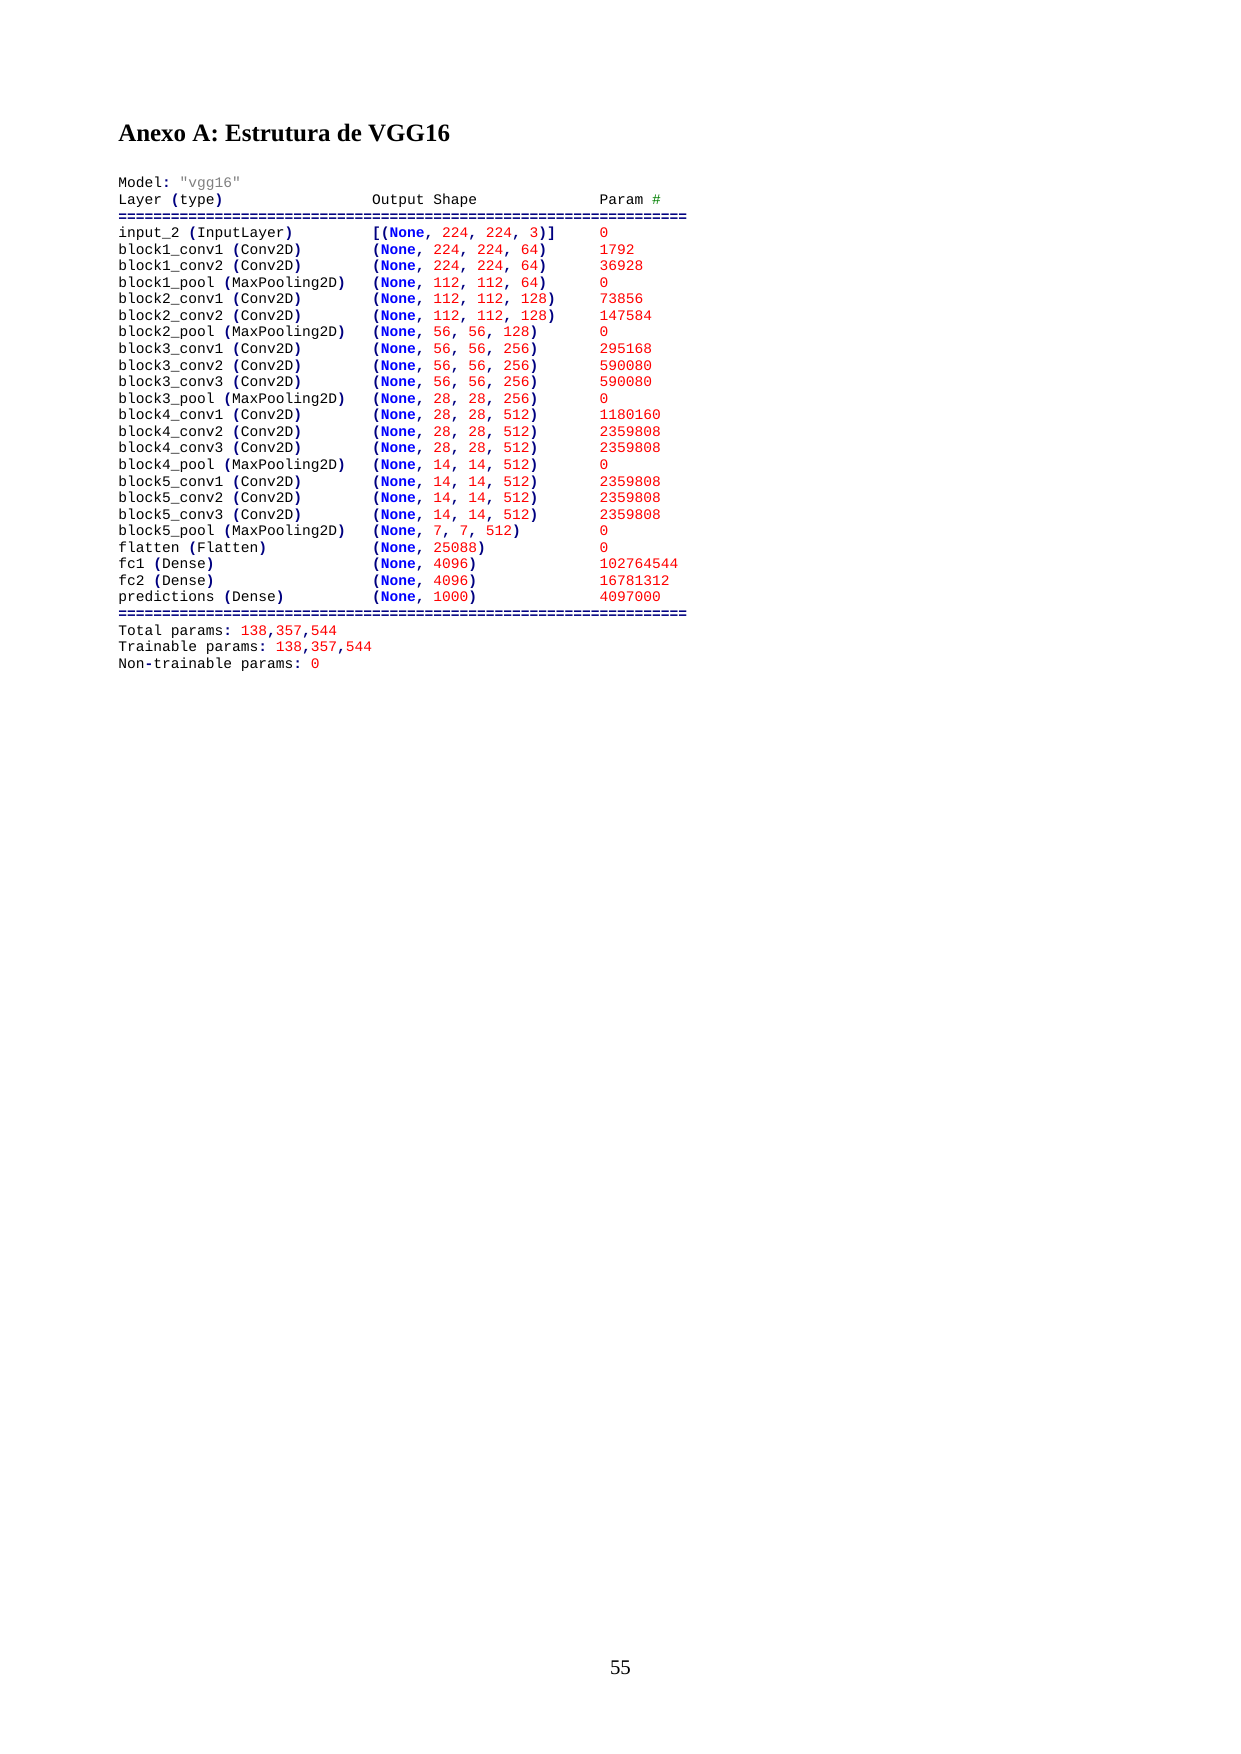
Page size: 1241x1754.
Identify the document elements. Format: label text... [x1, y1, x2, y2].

text block1_conv1 (Conv2D) (None, 224, 224, 64) 1792 [118, 242, 1122, 258]
text block2_conv2 (Conv2D) (None, 112, 112, 128) 147584 [118, 308, 1122, 325]
text fc1 (Dense) (None, 4096) 102764544 [118, 557, 1122, 573]
text block2_conv1 (Conv2D) (None, 112, 112, 128) 73856 [118, 292, 1122, 308]
text block3_conv1 (Conv2D) (None, 56, 56, 256) 295168 [118, 341, 1122, 358]
text block5_conv2 (Conv2D) (None, 14, 14, 512) 2359808 [118, 490, 1122, 507]
text block5_pool (MaxPooling2D) (None, 7, 7, 512) 0 [118, 523, 1122, 540]
text block4_conv2 (Conv2D) (None, 28, 28, 512) 2359808 [118, 424, 1122, 441]
text block1_conv2 (Conv2D) (None, 224, 224, 64) 36928 [118, 258, 1122, 275]
text Trainable params: 138,357,544 [118, 639, 1122, 656]
text Non-trainable params: 0 [118, 656, 1122, 672]
text block5_conv3 (Conv2D) (None, 14, 14, 512) 2359808 [118, 507, 1122, 523]
text Anexo A: Estrutura de VGG16 [118, 118, 1122, 147]
text block1_pool (MaxPooling2D) (None, 112, 112, 64) 0 [118, 275, 1122, 292]
text block3_conv2 (Conv2D) (None, 56, 56, 256) 590080 [118, 358, 1122, 374]
text ================================================================= [118, 209, 1122, 225]
text Layer (type) Output Shape Param # [118, 192, 1122, 209]
text block2_pool (MaxPooling2D) (None, 56, 56, 128) 0 [118, 325, 1122, 341]
text predictions (Dense) (None, 1000) 4097000 [118, 590, 1122, 606]
text block3_conv3 (Conv2D) (None, 56, 56, 256) 590080 [118, 374, 1122, 391]
text input_2 (InputLayer) [(None, 224, 224, 3)] 0 [118, 225, 1122, 242]
text block4_pool (MaxPooling2D) (None, 14, 14, 512) 0 [118, 457, 1122, 474]
text block3_pool (MaxPooling2D) (None, 28, 28, 256) 0 [118, 391, 1122, 407]
text Model: "vgg16" [118, 176, 1122, 192]
text ================================================================= [118, 606, 1122, 623]
text block4_conv1 (Conv2D) (None, 28, 28, 512) 1180160 [118, 407, 1122, 424]
text Total params: 138,357,544 [118, 623, 1122, 639]
text flatten (Flatten) (None, 25088) 0 [118, 540, 1122, 557]
text block5_conv1 (Conv2D) (None, 14, 14, 512) 2359808 [118, 474, 1122, 490]
text fc2 (Dense) (None, 4096) 16781312 [118, 573, 1122, 590]
text block4_conv3 (Conv2D) (None, 28, 28, 512) 2359808 [118, 441, 1122, 457]
